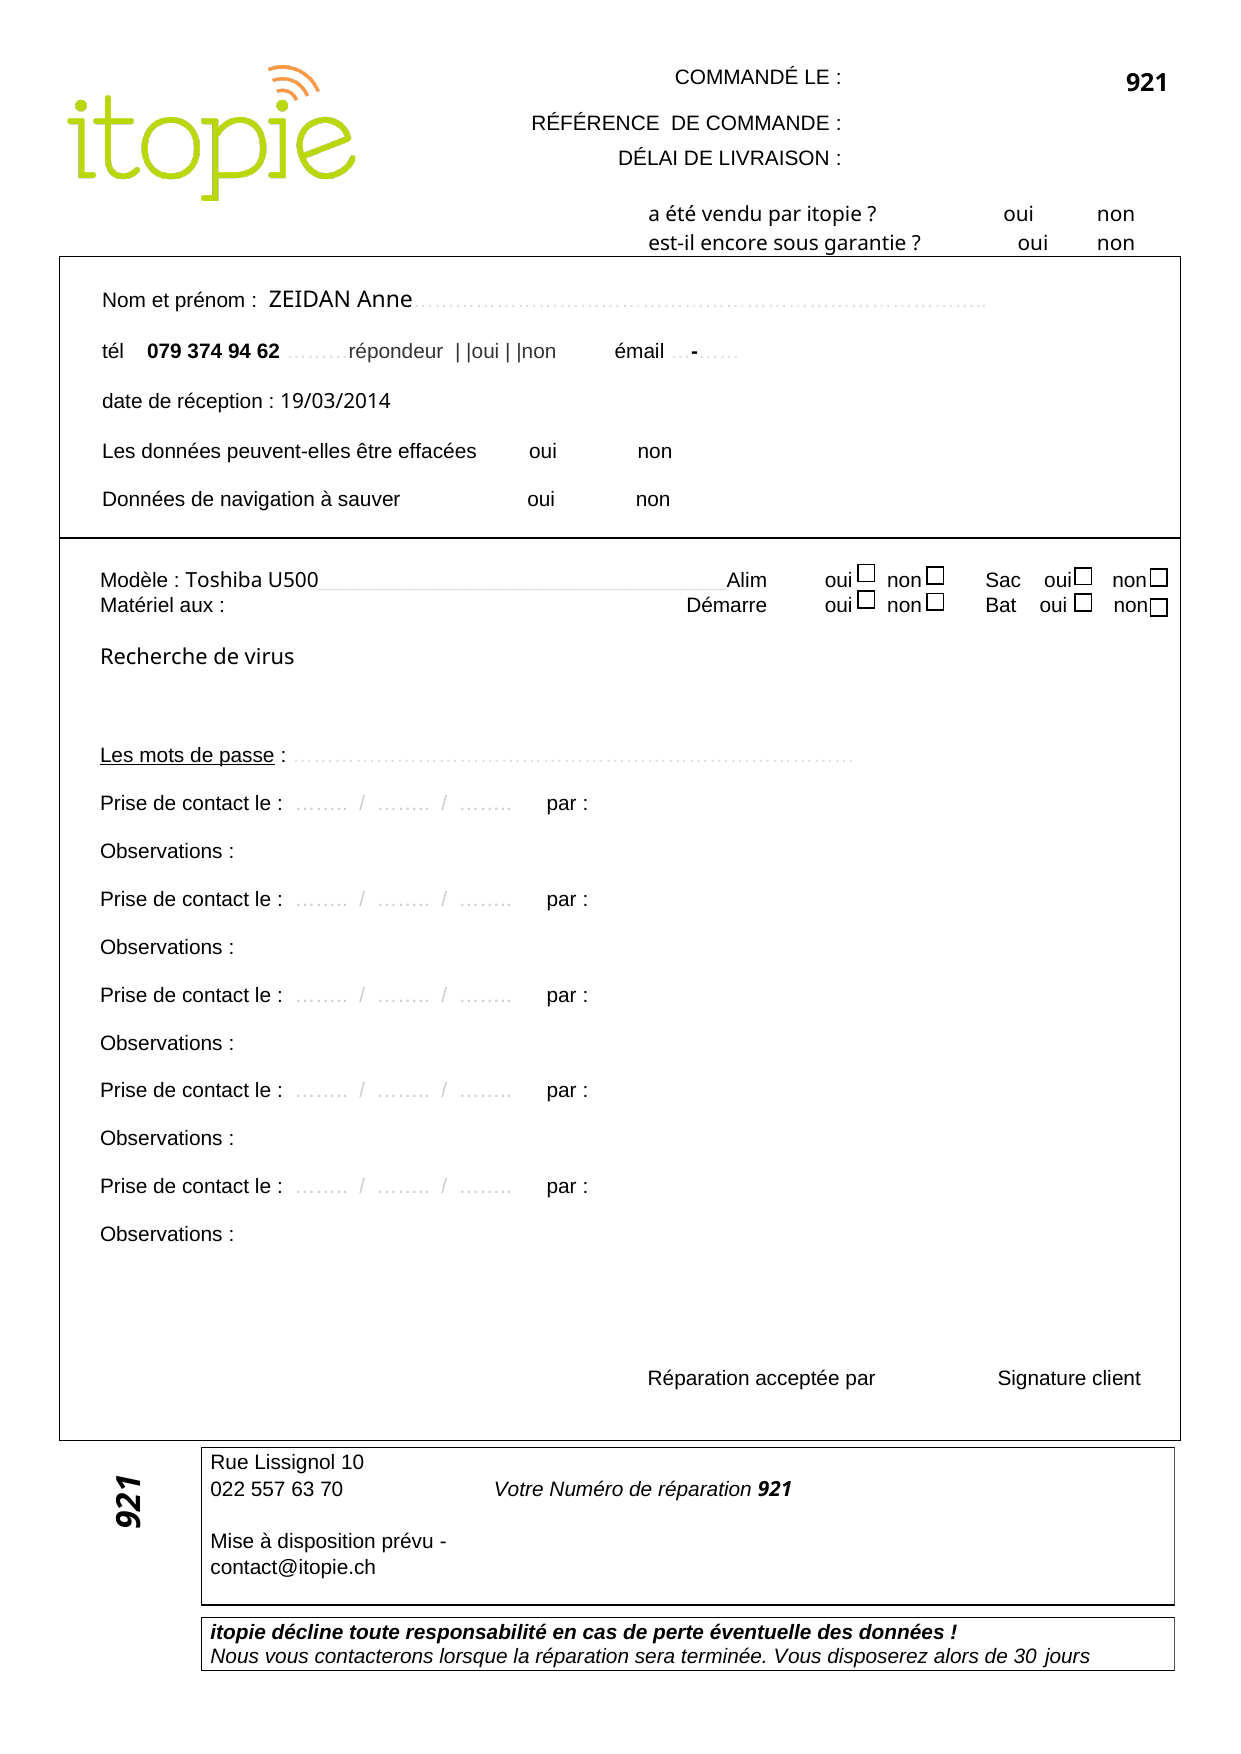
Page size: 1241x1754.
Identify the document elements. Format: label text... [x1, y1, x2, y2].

text Prise de contact le : …….. / …….. / …….. par : [60, 788, 1180, 815]
table_header 921 [59, 1441, 195, 1677]
text Prise de contact le : …….. / …….. / …….. par : [60, 979, 1180, 1006]
text Observations : [60, 931, 1180, 958]
text Modèle : Toshiba U500 Alim oui non Sac oui non [879, 562, 925, 590]
text Matériel aux : Démarre oui non Bat oui non [60, 590, 1180, 617]
text Les données peuvent-elles être effacées oui non [60, 436, 1180, 463]
text Réparation acceptée par Signature client [60, 1363, 1180, 1390]
table_cell [847, 105, 1180, 140]
text Données de navigation à sauver oui non [60, 484, 1180, 511]
text Recherche de virus [60, 638, 1180, 671]
text Prise de contact le : …….. / …….. / …….. par : [60, 1171, 1180, 1198]
text Les mots de passe : ……………………………………………………………………… [60, 740, 1180, 767]
text a été vendu par itopie ? oui non [59, 199, 1181, 228]
table_header COMMANDÉ LE : [490, 59, 847, 104]
text Prise de contact le : …….. / …….. / …….. par : [60, 1075, 1180, 1102]
text est-il encore sous garantie ? oui non [59, 228, 1181, 256]
text Observations : [60, 1027, 1180, 1054]
text Modèle : Toshiba U500 Alim oui non Sac oui non [60, 562, 856, 590]
text tél 079 374 94 62 ………répondeur | |oui | |non émail …-…… [60, 335, 1180, 362]
text Nom et prénom : ZEIDAN Anne……………………………………………………………………….. [60, 280, 1180, 314]
text date de réception : 19/03/2014 [60, 383, 1180, 415]
table_cell [847, 140, 1180, 175]
text Observations : [60, 1123, 1180, 1150]
table_cell itopie décline toute responsabilité en cas de perte éventuelle des données ! Nous vous contacterons lorsque la réparation sera terminée. Vous disposerez alors de 30 jours [195, 1611, 1180, 1677]
table_header Rue Lissignol 10 022 557 63 70 Votre Numéro de réparation 921 Mise à disposition prévu - contact@itopie.ch [195, 1441, 1180, 1611]
text Observations : [60, 836, 1180, 863]
table_cell DÉLAI DE LIVRAISON : [490, 140, 847, 175]
text Modèle : Toshiba U500 Alim oui non Sac oui non [948, 562, 1180, 590]
table_cell RÉFÉRENCE DE COMMANDE : [490, 105, 847, 140]
table_header 921 [847, 59, 1180, 104]
text Observations : [60, 1219, 1180, 1246]
text Prise de contact le : …….. / …….. / …….. par : [60, 883, 1180, 911]
picture [67, 65, 356, 201]
